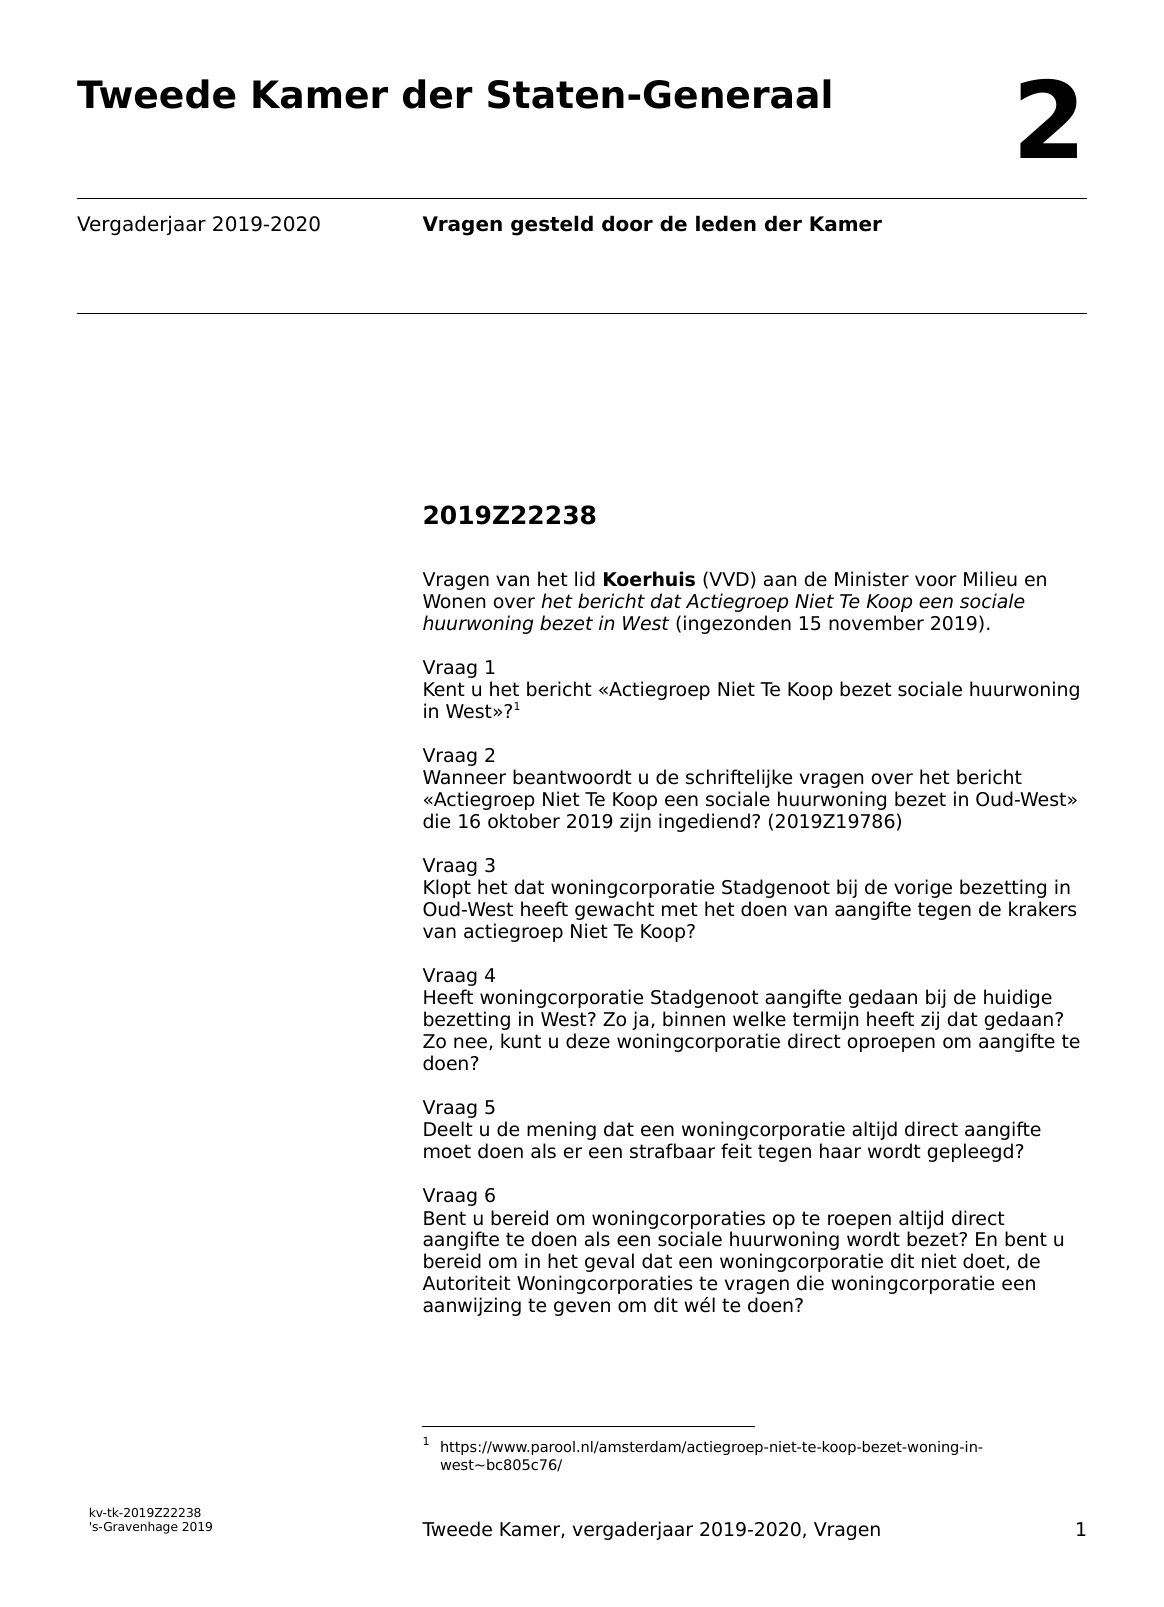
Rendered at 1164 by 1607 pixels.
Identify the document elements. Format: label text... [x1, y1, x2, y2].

text Vragen van het lid Koerhuis (VVD) aan de Minister voor Milieu en Wonen over het bericht dat Actiegroep Niet Te Koop een sociale huurwoning bezet in West (ingezonden 15 november 2019). [422, 569, 1087, 635]
table_cell Vragen gesteld door de leden der Kamer [422, 199, 1087, 313]
text 's-Gravenhage 2019 [88, 1520, 323, 1534]
table_cell Vergaderjaar 2019-2020 [77, 199, 422, 313]
text Wanneer beantwoordt u de schriftelijke vragen over het bericht «Actiegroep Niet Te Koop een sociale huurwoning bezet in Oud-West» die 16 oktober 2019 zijn ingediend? (2019Z19786) [422, 767, 1087, 833]
text Vraag 6 [422, 1185, 1087, 1207]
text Vraag 5 [422, 1097, 1087, 1119]
text Kent u het bericht «Actiegroep Niet Te Koop bezet sociale huurwoning in West»? [422, 679, 1087, 723]
text 2019Z22238 [422, 501, 1087, 531]
text Deelt u de mening dat een woningcorporatie altijd direct aangifte moet doen als er een strafbaar feit tegen haar wordt gepleegd? [422, 1119, 1087, 1163]
text Vraag 2 [422, 745, 1087, 767]
text Vraag 1 [422, 657, 1087, 679]
text Vraag 3 [422, 855, 1087, 877]
table_header Tweede Kamer der Staten-Generaal [77, 59, 886, 198]
table_header 2 [886, 59, 1087, 198]
text https://www.parool.nl/amsterdam/actiegroep-niet-te-koop-bezet-woning-in-west~bc805c76/ [422, 1435, 1087, 1474]
text Vraag 4 [422, 965, 1087, 987]
text Heeft woningcorporatie Stadgenoot aangifte gedaan bij de huidige bezetting in West? Zo ja, binnen welke termijn heeft zij dat gedaan? Zo nee, kunt u deze woningcorporatie direct oproepen om aangifte te doen? [422, 987, 1087, 1075]
text kv-tk-2019Z22238 [88, 1506, 323, 1520]
text Bent u bereid om woningcorporaties op te roepen altijd direct aangifte te doen als een sociale huurwoning wordt bezet? En bent u bereid om in het geval dat een woningcorporatie dit niet doet, de Autoriteit Woningcorporaties te vragen die woningcorporatie een aanwijzing te geven om dit wél te doen? [422, 1207, 1087, 1317]
text Klopt het dat woningcorporatie Stadgenoot bij de vorige bezetting in Oud-West heeft gewacht met het doen van aangifte tegen de krakers van actiegroep Niet Te Koop? [422, 877, 1087, 943]
